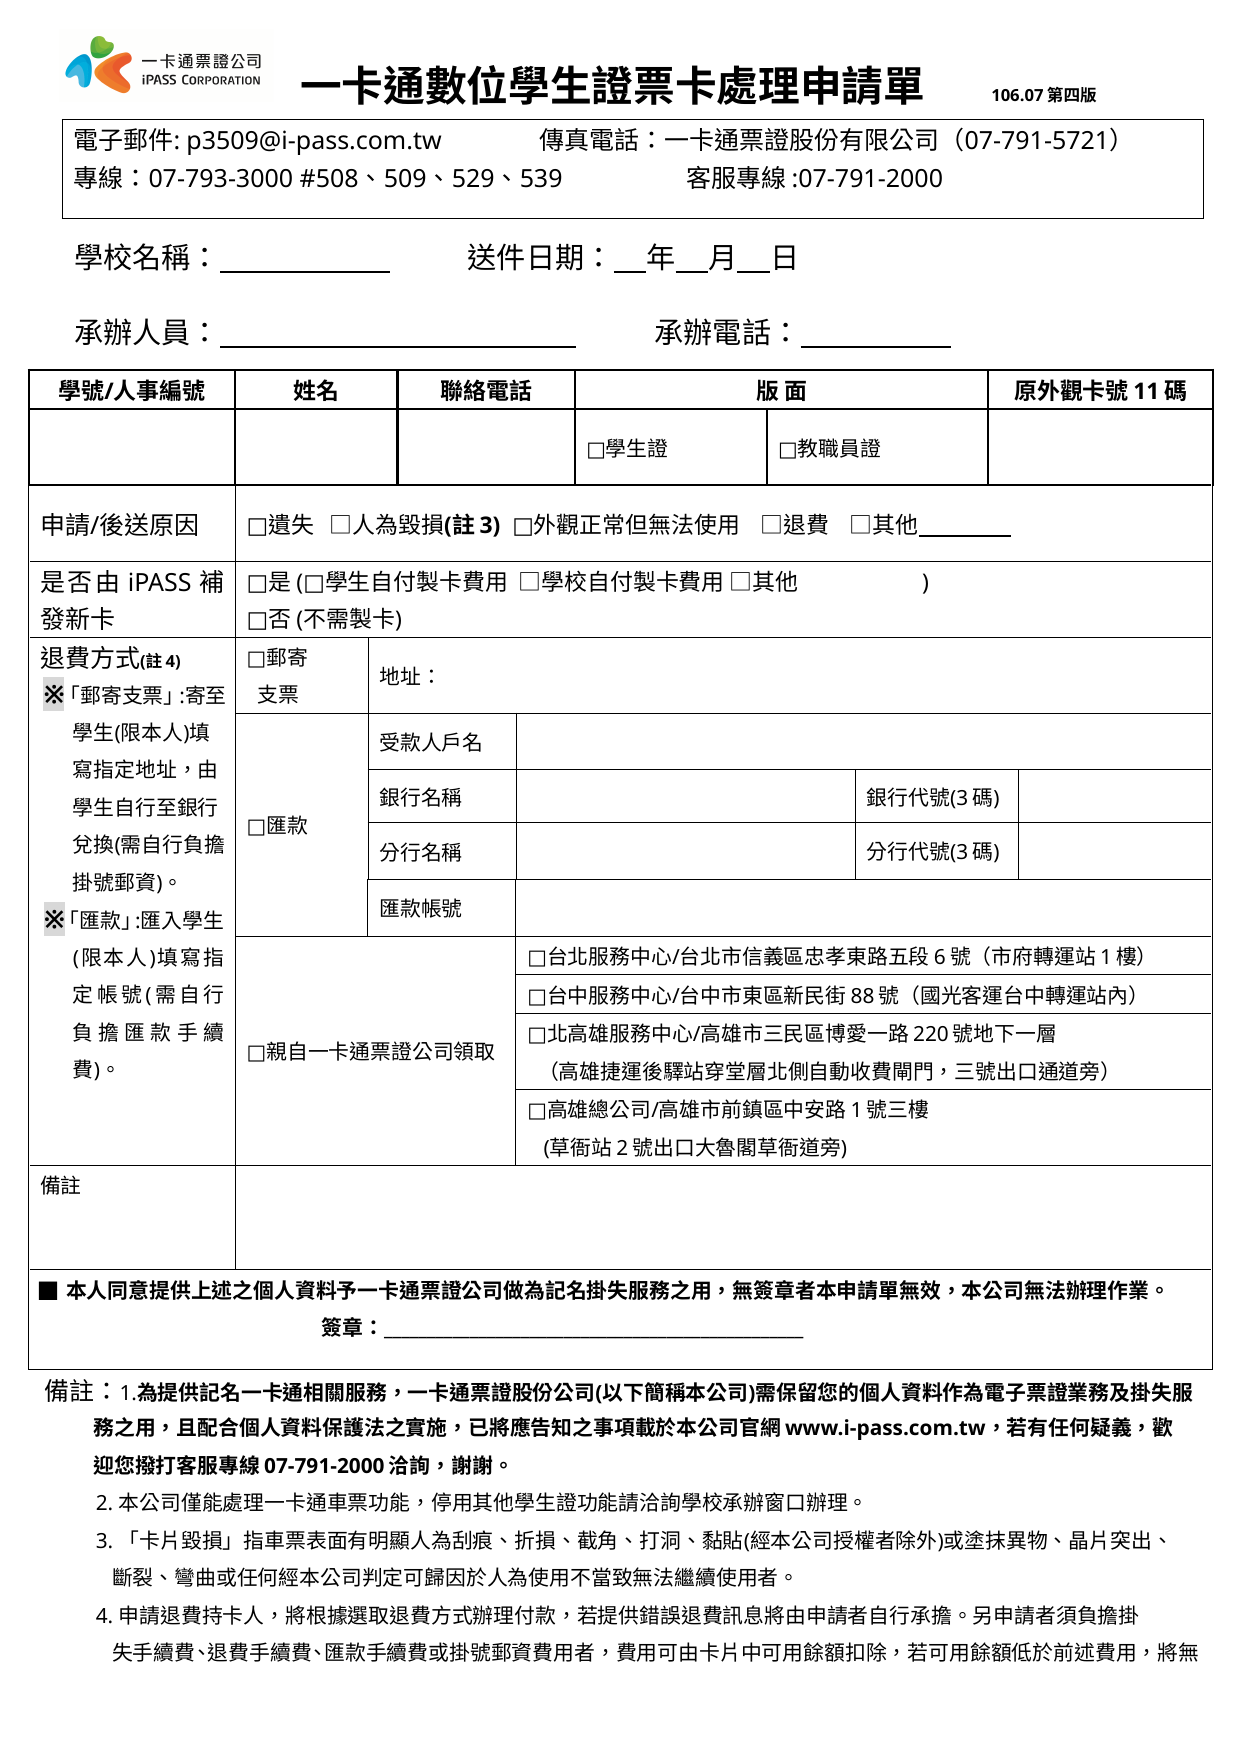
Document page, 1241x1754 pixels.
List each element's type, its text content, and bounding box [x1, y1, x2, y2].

table_cell [236, 410, 396, 484]
table_cell □親自一卡通票證公司領取 [236, 937, 515, 1165]
table_cell 申請/後送原因 [29, 486, 235, 561]
table_cell [516, 879, 1212, 936]
table_header 版 面 [576, 371, 987, 408]
table_cell [236, 1165, 1212, 1269]
table_cell [399, 410, 574, 484]
text 3. 「卡片毀損」指車票表面有明顯人為刮痕、折損、截角、打洞、黏貼(經本公司授權者除外)或塗抹異物、晶片突出、 [74, 1520, 1199, 1558]
text 迎您撥打客服專線07-791-2000洽詢，謝謝。 [44, 1445, 1199, 1483]
table_header 姓名 [236, 371, 396, 408]
text 備註：1.為提供記名一卡通相關服務，一卡通票證股份公司(以下簡稱本公司)需保留您的個人資料作為電子票證業務及掛失服 [44, 1370, 1199, 1408]
table_cell □郵寄 支票 [236, 638, 368, 713]
table_cell 銀行名稱 [369, 770, 516, 822]
table_cell 銀行代號(3碼) [856, 770, 1018, 822]
table_cell 地址： [369, 637, 1212, 713]
table_cell □高雄總公司/高雄市前鎮區中安路1號三樓 (草衙站2號出口大魯閣草衙道旁) [516, 1089, 1212, 1165]
table_cell [1019, 822, 1212, 879]
table_cell 退費方式(註4) ※「郵寄支票」:寄至學生(限本人)填寫指定地址，由學生自行至銀行兌換(需自行負擔掛號郵資)。 ※「匯款」:匯入學生(限本人)填寫指定帳號(需自行負擔匯款手續費)。 [29, 637, 235, 1165]
text 失手續費、退費手續費、匯款手續費或掛號郵資費用者，費用可由卡片中可用餘額扣除，若可用餘額低於前述費用，將無 [74, 1633, 1199, 1670]
text 斷裂、彎曲或任何經本公司判定可歸因於人為使用不當致無法繼續使用者。 [74, 1558, 1199, 1595]
table_cell □遺失 □人為毀損(註3) □外觀正常但無法使用 □退費 □其他 [236, 484, 1212, 561]
table_cell □北高雄服務中心/高雄市三民區博愛一路220號地下一層 （高雄捷運後驛站穿堂層北側自動收費閘門，三號出口通道旁） [516, 1013, 1212, 1089]
text 承辦人員： 承辦電話： [74, 293, 1199, 368]
table_cell □台北服務中心/台北市信義區忠孝東路五段6號（市府轉運站1樓） [516, 936, 1212, 974]
table_cell □學生證 [576, 410, 766, 484]
table_cell 分行名稱 [369, 823, 516, 879]
picture [59, 29, 274, 102]
table_cell [1019, 769, 1212, 822]
table_cell □台中服務中心/台中市東區新民街88號（國光客運台中轉運站內） [516, 974, 1212, 1013]
text 2. 本公司僅能處理一卡通車票功能，停用其他學生證功能請洽詢學校承辦窗口辦理。 [74, 1483, 1199, 1520]
table_cell 是否由iPASS補發新卡 [29, 561, 235, 637]
table_cell 受款人戶名 [369, 714, 516, 769]
table_cell [517, 713, 1212, 769]
table_cell [517, 770, 855, 822]
table_cell 匯款帳號 [368, 880, 515, 936]
table_cell [989, 410, 1212, 484]
table_cell  本人同意提供上述之個人資料予一卡通票證公司做為記名掛失服務之用，無簽章者本申請單無效，本公司無法辦理作業。 簽章：_________________________________________________ [29, 1269, 1212, 1369]
text 務之用，且配合個人資料保護法之實施，已將應告知之事項載於本公司官網www.i-pass.com.tw，若有任何疑義，歡 [44, 1408, 1199, 1445]
table_cell □匯款 [236, 714, 368, 936]
table_cell 備註 [29, 1165, 235, 1269]
text 學校名稱： 送件日期： 年 月 日 [74, 219, 1199, 293]
table_header 原外觀卡號11碼 [989, 371, 1212, 408]
table_header 學號/人事編號 [30, 371, 234, 408]
table_cell 分行代號(3碼) [856, 823, 1018, 879]
table_cell [517, 823, 855, 879]
text 4. 申請退費持卡人，將根據選取退費方式辦理付款，若提供錯誤退費訊息將由申請者自行承擔。另申請者須負擔掛 [74, 1595, 1199, 1633]
table_cell □是 (□學生自付製卡費用 □學校自付製卡費用 □其他 ) □否 (不需製卡) [236, 561, 1212, 637]
table_cell □教職員證 [768, 410, 987, 484]
table_header 電子郵件: p3509@i-pass.com.tw 傳真電話：一卡通票證股份有限公司（07-791-5721） 專線：07-793-3000 #508、509、529、539 客服專線 :07-791-2000 [63, 120, 1203, 217]
table_cell [30, 410, 234, 484]
table_header 聯絡電話 [399, 371, 574, 408]
